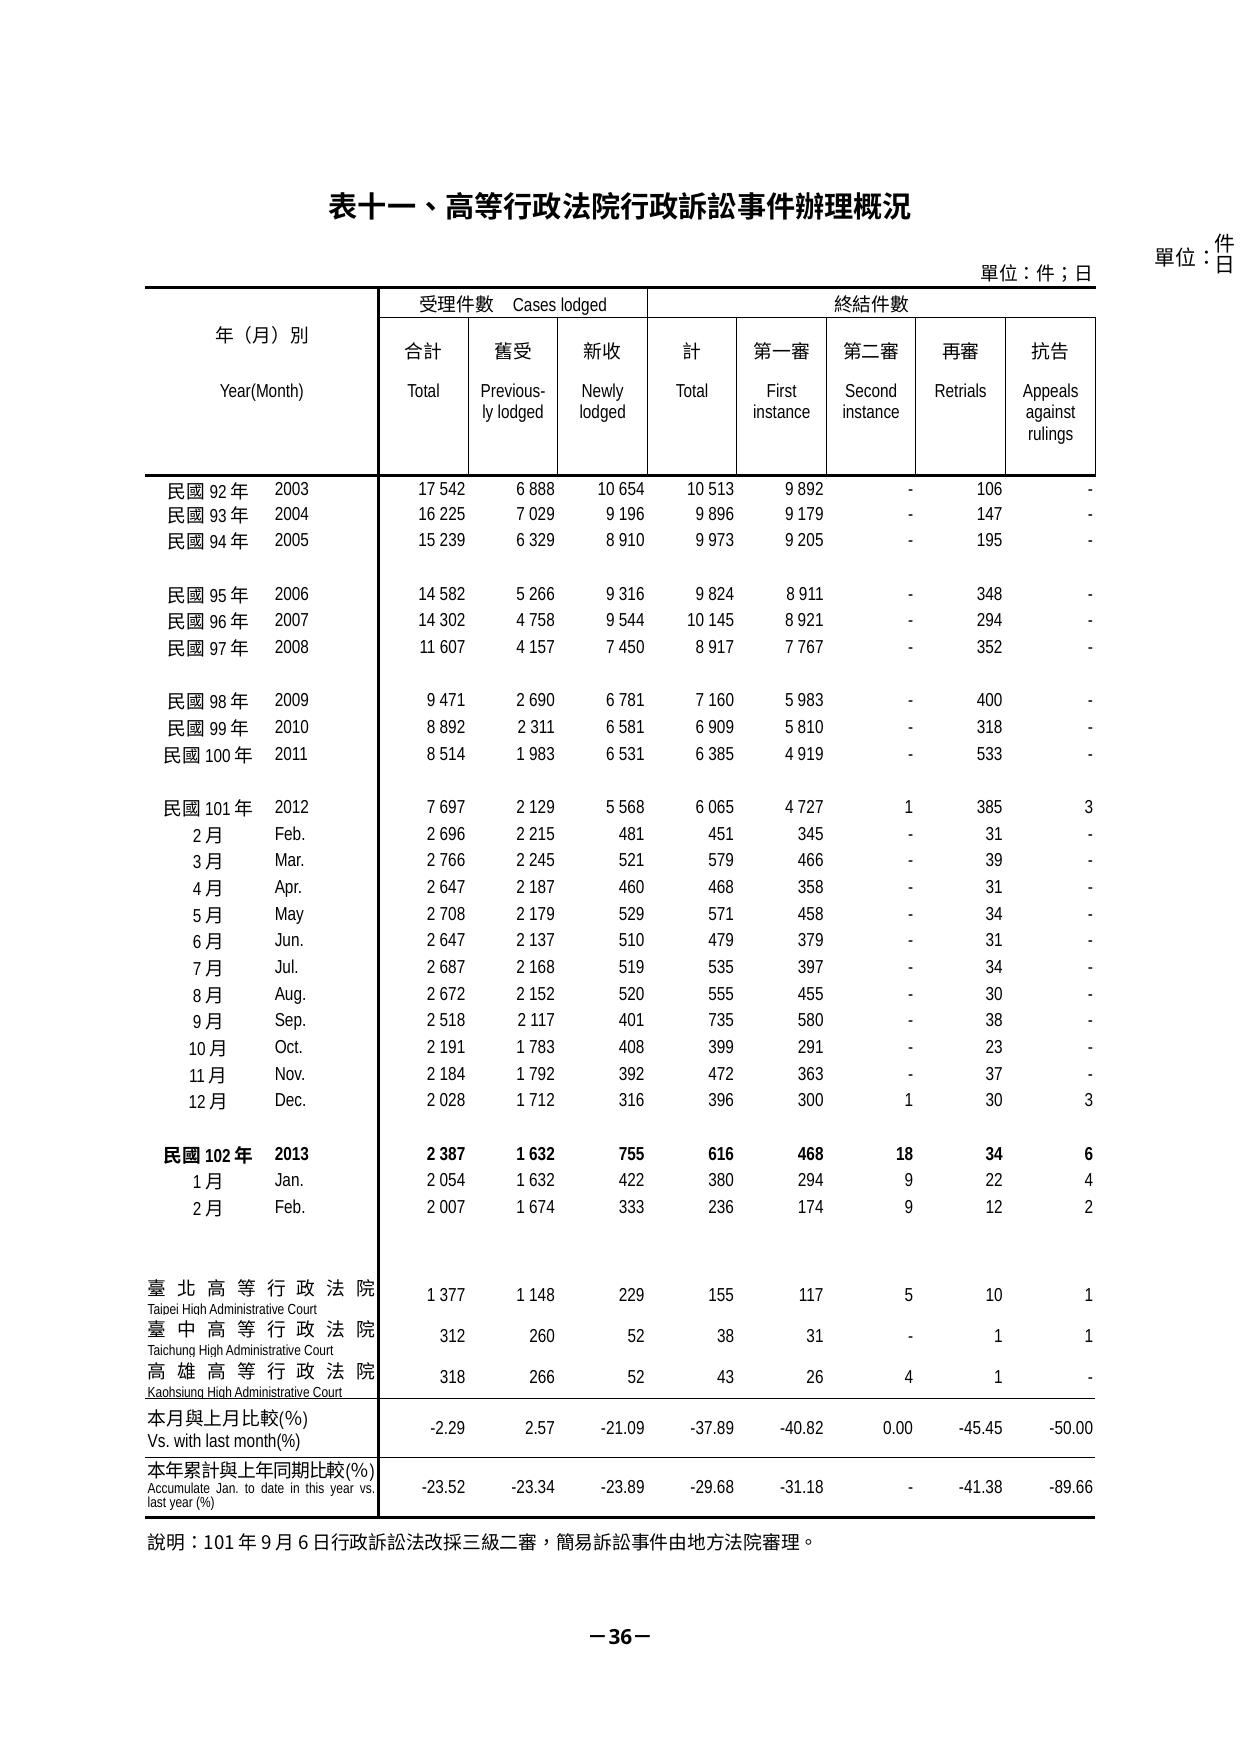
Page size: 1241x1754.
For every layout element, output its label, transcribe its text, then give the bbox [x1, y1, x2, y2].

table_cell 318 [916, 714, 1005, 740]
table_cell 38 [647, 1315, 737, 1356]
table_cell 345 [737, 820, 826, 847]
table_cell 31 [916, 820, 1005, 847]
table_cell -37.89 [647, 1399, 737, 1457]
table_cell - [826, 847, 916, 873]
table_cell 2008 [272, 634, 377, 660]
table_cell 1 [1005, 1274, 1096, 1315]
table_cell 1 [916, 1356, 1005, 1398]
text 單位：件；日 [148, 259, 1092, 286]
table_cell [1005, 660, 1096, 687]
table_cell 1 [826, 794, 916, 820]
table_cell 400 [916, 687, 1005, 713]
table_cell 0.00 [826, 1399, 916, 1457]
table_cell - [1005, 1034, 1096, 1060]
table_cell -23.52 [380, 1458, 468, 1516]
table_cell 1 [826, 1087, 916, 1113]
table_cell [737, 1247, 826, 1273]
table_cell -89.66 [1005, 1457, 1096, 1516]
table_cell 4 [826, 1356, 916, 1398]
table_cell 4 [1005, 1167, 1096, 1193]
table_cell [558, 1247, 647, 1273]
table_cell 294 [737, 1167, 826, 1193]
table_cell [826, 1247, 916, 1273]
table_cell 9 892 [737, 477, 826, 500]
table_cell 4月 [145, 874, 272, 900]
table_cell [916, 767, 1005, 793]
table_cell 2 696 [380, 820, 468, 847]
table_cell 6 888 [468, 477, 558, 500]
table_cell 9 316 [558, 580, 647, 607]
table_cell 379 [737, 927, 826, 953]
table_cell 458 [737, 900, 826, 927]
table_cell - [826, 740, 916, 767]
table_cell Feb. [272, 1194, 377, 1220]
table_cell 260 [468, 1315, 558, 1356]
table_cell [468, 1247, 558, 1273]
table_cell 2 129 [468, 794, 558, 820]
table_cell 616 [647, 1140, 737, 1167]
table_cell 2007 [272, 607, 377, 633]
table_cell -2.29 [380, 1399, 468, 1457]
table_cell - [826, 900, 916, 927]
table_cell 本月與上月比較(％) Vs. with last month(%) [145, 1399, 377, 1457]
table_cell -31.18 [737, 1458, 826, 1516]
table_cell 460 [558, 874, 647, 900]
table_cell 521 [558, 847, 647, 873]
table_cell 30 [916, 980, 1005, 1007]
table_cell 8 910 [558, 527, 647, 553]
table_cell 2.57 [468, 1399, 558, 1457]
table_cell 6 531 [558, 740, 647, 767]
table_cell 52 [558, 1356, 647, 1398]
table_cell [1005, 554, 1096, 580]
table_cell Total [380, 380, 468, 473]
table_cell 9 205 [737, 527, 826, 553]
table_cell 本年累計與上年同期比較(％) Accumulate Jan. to date in this year vs. last year (%) [145, 1458, 377, 1516]
table_cell 363 [737, 1060, 826, 1087]
table_cell [647, 1220, 737, 1247]
table_cell 14 582 [380, 580, 468, 607]
table_cell 民國101年 [145, 794, 272, 820]
table_cell 再審 [916, 318, 1005, 380]
table_cell 3月 [145, 847, 272, 873]
table_cell 352 [916, 634, 1005, 660]
table_cell 6 329 [468, 527, 558, 553]
table_cell 5 568 [558, 794, 647, 820]
table_cell 8 892 [380, 714, 468, 740]
table_cell [916, 660, 1005, 687]
table_cell 6 581 [558, 714, 647, 740]
table_cell - [1005, 980, 1096, 1007]
table_cell 1 783 [468, 1034, 558, 1060]
table_cell 高雄高等行政法院 Kaohsiung High Administrative Court [145, 1356, 377, 1398]
table_cell 300 [737, 1087, 826, 1113]
table_cell [380, 1114, 468, 1140]
table_cell 155 [647, 1274, 737, 1315]
table_cell 17 542 [380, 477, 468, 500]
table_cell 8 917 [647, 634, 737, 660]
table_cell 2 184 [380, 1060, 468, 1087]
table_cell 401 [558, 1007, 647, 1033]
table_cell 117 [737, 1274, 826, 1315]
table_cell 9 544 [558, 607, 647, 633]
table_cell 580 [737, 1007, 826, 1033]
table_cell 15 239 [380, 527, 468, 553]
table_cell 5月 [145, 900, 272, 927]
table_cell 5 810 [737, 714, 826, 740]
table_cell [737, 660, 826, 687]
table_cell - [826, 500, 916, 527]
table_cell 抗告 [1006, 318, 1095, 380]
table_cell 民國 92年 [145, 477, 272, 500]
table_cell - [1005, 1007, 1096, 1033]
table_cell 2月 [145, 820, 272, 847]
table_cell -41.38 [916, 1458, 1005, 1516]
table_cell [826, 767, 916, 793]
table_cell - [1005, 954, 1096, 980]
table_cell Sep. [272, 1007, 377, 1033]
table_cell [272, 1220, 377, 1247]
table_cell 2 245 [468, 847, 558, 873]
table_cell 579 [647, 847, 737, 873]
table_cell 2012 [272, 794, 377, 820]
table_cell 533 [916, 740, 1005, 767]
table_cell 民國 99年 [145, 714, 272, 740]
table_cell [272, 554, 377, 580]
table_cell [1005, 767, 1096, 793]
table_cell [272, 767, 377, 793]
table_cell [916, 554, 1005, 580]
table_cell [468, 767, 558, 793]
table_cell 2 007 [380, 1194, 468, 1220]
table_cell 2 311 [468, 714, 558, 740]
table_cell - [826, 477, 916, 500]
table_cell 529 [558, 900, 647, 927]
table_cell [916, 1220, 1005, 1247]
table_cell 2月 [145, 1194, 272, 1220]
table_cell - [1005, 847, 1096, 873]
table_cell - [1005, 500, 1096, 527]
table_cell 6 909 [647, 714, 737, 740]
table_cell [145, 1220, 272, 1247]
table_cell 2010 [272, 714, 377, 740]
table_cell [468, 554, 558, 580]
table_cell [647, 1247, 737, 1273]
table_cell 2003 [272, 477, 377, 500]
table_cell 民國100年 [145, 740, 272, 767]
table_cell 新收 [558, 318, 647, 380]
table_cell [380, 1220, 468, 1247]
table_cell [826, 660, 916, 687]
table_cell -21.09 [558, 1399, 647, 1457]
table_cell [737, 1220, 826, 1247]
table_cell [558, 660, 647, 687]
table_cell 1月 [145, 1167, 272, 1193]
table_header 終結件數 [648, 289, 1096, 317]
table_cell 1 632 [468, 1167, 558, 1193]
table_cell 11月 [145, 1060, 272, 1087]
table_cell Total [648, 380, 736, 473]
table_cell [468, 1114, 558, 1140]
table_cell 4 727 [737, 794, 826, 820]
table_cell 9 973 [647, 527, 737, 553]
table_cell 38 [916, 1007, 1005, 1033]
table_cell 312 [380, 1315, 468, 1356]
table_cell 9 196 [558, 500, 647, 527]
table_cell - [1005, 900, 1096, 927]
table_cell - [826, 954, 916, 980]
table_cell - [826, 820, 916, 847]
table_cell 舊受 [469, 318, 557, 380]
table_cell 11 607 [380, 634, 468, 660]
table_cell - [1005, 1060, 1096, 1087]
table_cell - [1005, 527, 1096, 553]
table_cell 385 [916, 794, 1005, 820]
table_cell 535 [647, 954, 737, 980]
table_cell - [826, 1007, 916, 1033]
table_cell 2011 [272, 740, 377, 767]
table_cell [558, 1220, 647, 1247]
table_cell [145, 1114, 272, 1140]
table_cell - [1005, 580, 1096, 607]
table_cell Appeals against rulings [1006, 380, 1095, 473]
table_cell - [1005, 687, 1096, 713]
table_cell Year(Month) [145, 380, 377, 473]
table_cell 34 [916, 954, 1005, 980]
table_cell [272, 1114, 377, 1140]
table_cell Aug. [272, 980, 377, 1007]
table_cell 755 [558, 1140, 647, 1167]
table_cell 466 [737, 847, 826, 873]
table_cell 31 [916, 927, 1005, 953]
table_cell 2 187 [468, 874, 558, 900]
table_cell [737, 554, 826, 580]
table_cell [647, 660, 737, 687]
table_cell 9 824 [647, 580, 737, 607]
table_cell 9 [826, 1167, 916, 1193]
table_cell 5 983 [737, 687, 826, 713]
table_cell 4 919 [737, 740, 826, 767]
table_cell 7 450 [558, 634, 647, 660]
table_cell [1005, 1114, 1096, 1140]
table_cell - [826, 1315, 916, 1356]
table_cell 5 [826, 1274, 916, 1315]
table_cell - [826, 607, 916, 633]
table_cell [737, 767, 826, 793]
table_cell 臺中高等行政法院 Taichung High Administrative Court [145, 1315, 377, 1356]
table_cell 民國102年 [145, 1140, 272, 1167]
table_cell 147 [916, 500, 1005, 527]
table_cell 6 385 [647, 740, 737, 767]
table_cell 510 [558, 927, 647, 953]
table_cell - [1005, 714, 1096, 740]
table_cell 民國 97年 [145, 634, 272, 660]
table_cell 10 513 [647, 477, 737, 500]
table_cell 316 [558, 1087, 647, 1113]
table_cell 4 758 [468, 607, 558, 633]
table_cell [916, 1114, 1005, 1140]
table_cell 422 [558, 1167, 647, 1193]
table_cell 392 [558, 1060, 647, 1087]
table_cell 臺北高等行政法院 Taipei High Administrative Court [145, 1274, 377, 1315]
table_cell 2 215 [468, 820, 558, 847]
table_cell 23 [916, 1034, 1005, 1060]
table_cell 民國 98年 [145, 687, 272, 713]
table_cell 2 672 [380, 980, 468, 1007]
table_cell - [826, 1034, 916, 1060]
table_cell -40.82 [737, 1399, 826, 1457]
table_cell 7 697 [380, 794, 468, 820]
table_cell 266 [468, 1356, 558, 1398]
table_cell [737, 1114, 826, 1140]
table_cell 348 [916, 580, 1005, 607]
table_cell 2 708 [380, 900, 468, 927]
table_cell 3 [1005, 794, 1096, 820]
table_header 受理件數 Cases lodged [380, 289, 647, 317]
table_cell 380 [647, 1167, 737, 1193]
table_cell 408 [558, 1034, 647, 1060]
table_cell [272, 1247, 377, 1273]
table_cell - [1005, 1356, 1096, 1398]
table_cell 2 647 [380, 874, 468, 900]
table_cell - [826, 580, 916, 607]
table_cell -23.34 [468, 1458, 558, 1516]
table_cell 2 179 [468, 900, 558, 927]
table_cell Retrials [916, 380, 1005, 473]
text 表十一、高等行政法院行政訴訟事件辦理概況 [148, 183, 1092, 225]
table_cell - [826, 714, 916, 740]
table_cell - [1005, 477, 1096, 500]
table_cell 468 [737, 1140, 826, 1167]
table_cell - [1005, 927, 1096, 953]
table_cell 3 [1005, 1087, 1096, 1113]
table_cell 12 [916, 1194, 1005, 1220]
table_cell 6 065 [647, 794, 737, 820]
table_cell 5 266 [468, 580, 558, 607]
table_cell - [1005, 740, 1096, 767]
table_cell 10 654 [558, 477, 647, 500]
table_cell 7月 [145, 954, 272, 980]
table_cell Jul. [272, 954, 377, 980]
table_cell May [272, 900, 377, 927]
table_cell 195 [916, 527, 1005, 553]
table_cell 236 [647, 1194, 737, 1220]
table_cell 4 157 [468, 634, 558, 660]
table_cell 358 [737, 874, 826, 900]
table_cell 2 168 [468, 954, 558, 980]
table_cell 52 [558, 1315, 647, 1356]
table_cell 1 377 [380, 1274, 468, 1315]
table_cell [272, 660, 377, 687]
table_cell [468, 660, 558, 687]
table_cell 520 [558, 980, 647, 1007]
table_cell 2009 [272, 687, 377, 713]
table_cell 14 302 [380, 607, 468, 633]
table_cell 第二審 [827, 318, 915, 380]
table_cell [145, 1247, 272, 1273]
table_cell 396 [647, 1087, 737, 1113]
table_cell 1 674 [468, 1194, 558, 1220]
table_cell Second instance [827, 380, 915, 473]
table_cell 1 983 [468, 740, 558, 767]
table_cell 2 690 [468, 687, 558, 713]
table_cell -23.89 [558, 1458, 647, 1516]
table_cell 318 [380, 1356, 468, 1398]
table_cell Dec. [272, 1087, 377, 1113]
table_cell 229 [558, 1274, 647, 1315]
table_cell 2006 [272, 580, 377, 607]
table_cell - [1005, 607, 1096, 633]
table_cell 12月 [145, 1087, 272, 1113]
table_cell 2 152 [468, 980, 558, 1007]
table_cell 8月 [145, 980, 272, 1007]
table_cell 2004 [272, 500, 377, 527]
table_cell 6 [1005, 1140, 1096, 1167]
table_header 年（月）別 [145, 289, 377, 380]
table_cell 1 792 [468, 1060, 558, 1087]
table_cell 481 [558, 820, 647, 847]
table_cell Newly lodged [558, 380, 647, 473]
table_cell 民國 96年 [145, 607, 272, 633]
table_cell 9 471 [380, 687, 468, 713]
table_cell 6 781 [558, 687, 647, 713]
table_cell Oct. [272, 1034, 377, 1060]
table_cell Jan. [272, 1167, 377, 1193]
table_cell 8 911 [737, 580, 826, 607]
table_cell - [826, 980, 916, 1007]
table_cell 8 921 [737, 607, 826, 633]
table_cell Feb. [272, 820, 377, 847]
table_cell 479 [647, 927, 737, 953]
table_cell [380, 660, 468, 687]
table_cell 2 387 [380, 1140, 468, 1167]
table_cell Jun. [272, 927, 377, 953]
table_cell 34 [916, 900, 1005, 927]
table_cell 2 191 [380, 1034, 468, 1060]
table_cell 333 [558, 1194, 647, 1220]
table_cell - [826, 927, 916, 953]
table_cell 10 145 [647, 607, 737, 633]
table_cell 9 896 [647, 500, 737, 527]
table_cell 10月 [145, 1034, 272, 1060]
table_cell [558, 1114, 647, 1140]
table_cell -50.00 [1005, 1398, 1096, 1457]
table_cell 16 225 [380, 500, 468, 527]
table_cell 2 687 [380, 954, 468, 980]
table_cell 9月 [145, 1007, 272, 1033]
table_cell [647, 1114, 737, 1140]
table_cell [145, 660, 272, 687]
table_cell [1005, 1220, 1096, 1247]
table_cell 2 137 [468, 927, 558, 953]
table_cell [916, 1247, 1005, 1273]
table_cell [380, 554, 468, 580]
table_cell Apr. [272, 874, 377, 900]
table_cell 106 [916, 477, 1005, 500]
table_cell 9 179 [737, 500, 826, 527]
table_cell 31 [737, 1315, 826, 1356]
table_cell 30 [916, 1087, 1005, 1113]
table_cell 說明：101年9月6日行政訴訟法改採三級二審，簡易訴訟事件由地方法院審理。 [145, 1516, 1096, 1563]
table_cell - [1005, 634, 1096, 660]
table_cell 2 766 [380, 847, 468, 873]
table_cell - [826, 874, 916, 900]
table_cell [380, 767, 468, 793]
table_cell - [826, 1458, 916, 1516]
table_cell 174 [737, 1194, 826, 1220]
table_cell 397 [737, 954, 826, 980]
table_cell 472 [647, 1060, 737, 1087]
table_cell [1005, 1247, 1096, 1273]
table_cell [826, 1220, 916, 1247]
table_cell 2 054 [380, 1167, 468, 1193]
table_cell 39 [916, 847, 1005, 873]
table_cell [145, 554, 272, 580]
table_cell - [1005, 820, 1096, 847]
table_cell 571 [647, 900, 737, 927]
table_cell 民國 94年 [145, 527, 272, 553]
table_cell 31 [916, 874, 1005, 900]
table_cell [647, 767, 737, 793]
table_cell Previous-ly lodged [469, 380, 557, 473]
table_cell 7 767 [737, 634, 826, 660]
table_cell 468 [647, 874, 737, 900]
table_cell 34 [916, 1140, 1005, 1167]
table_cell 2013 [272, 1140, 377, 1167]
table_cell Mar. [272, 847, 377, 873]
table_cell - [826, 687, 916, 713]
table_cell 555 [647, 980, 737, 1007]
table_cell 2 117 [468, 1007, 558, 1033]
table_cell 43 [647, 1356, 737, 1398]
table_cell [558, 767, 647, 793]
table_cell 8 514 [380, 740, 468, 767]
table_cell [380, 1247, 468, 1273]
table_cell 2 518 [380, 1007, 468, 1033]
table_cell 1 [916, 1315, 1005, 1356]
table_cell 26 [737, 1356, 826, 1398]
table_cell [826, 554, 916, 580]
table_cell - [826, 634, 916, 660]
table_cell 399 [647, 1034, 737, 1060]
table_cell - [826, 527, 916, 553]
table_cell 1 [1005, 1315, 1096, 1356]
table_cell 1 148 [468, 1274, 558, 1315]
table_cell - [1005, 874, 1096, 900]
table_cell 451 [647, 820, 737, 847]
table_cell 7 029 [468, 500, 558, 527]
table_cell 18 [826, 1140, 916, 1167]
table_cell 37 [916, 1060, 1005, 1087]
table_cell 第一審 [737, 318, 826, 380]
table_cell [647, 554, 737, 580]
table_cell 計 [648, 318, 736, 380]
table_cell 民國 95年 [145, 580, 272, 607]
table_cell 2 [1005, 1194, 1096, 1220]
table_cell 291 [737, 1034, 826, 1060]
table_cell 294 [916, 607, 1005, 633]
table_cell 2 647 [380, 927, 468, 953]
table_cell Nov. [272, 1060, 377, 1087]
table_cell - [826, 1060, 916, 1087]
table_cell 2005 [272, 527, 377, 553]
table_cell 1 632 [468, 1140, 558, 1167]
table_cell [145, 767, 272, 793]
table_cell First instance [737, 380, 826, 473]
table_cell [826, 1114, 916, 1140]
table_cell 2 028 [380, 1087, 468, 1113]
table_cell 22 [916, 1167, 1005, 1193]
table_cell 455 [737, 980, 826, 1007]
table_cell -45.45 [916, 1399, 1005, 1457]
table_cell 735 [647, 1007, 737, 1033]
table_cell 9 [826, 1194, 916, 1220]
table_cell [558, 554, 647, 580]
table_cell -29.68 [647, 1458, 737, 1516]
table_cell 10 [916, 1274, 1005, 1315]
table_cell 7 160 [647, 687, 737, 713]
table_cell 6月 [145, 927, 272, 953]
table_cell [468, 1220, 558, 1247]
table_cell 民國 93年 [145, 500, 272, 527]
table_cell 1 712 [468, 1087, 558, 1113]
table_cell 合計 [380, 318, 468, 380]
table_cell 519 [558, 954, 647, 980]
